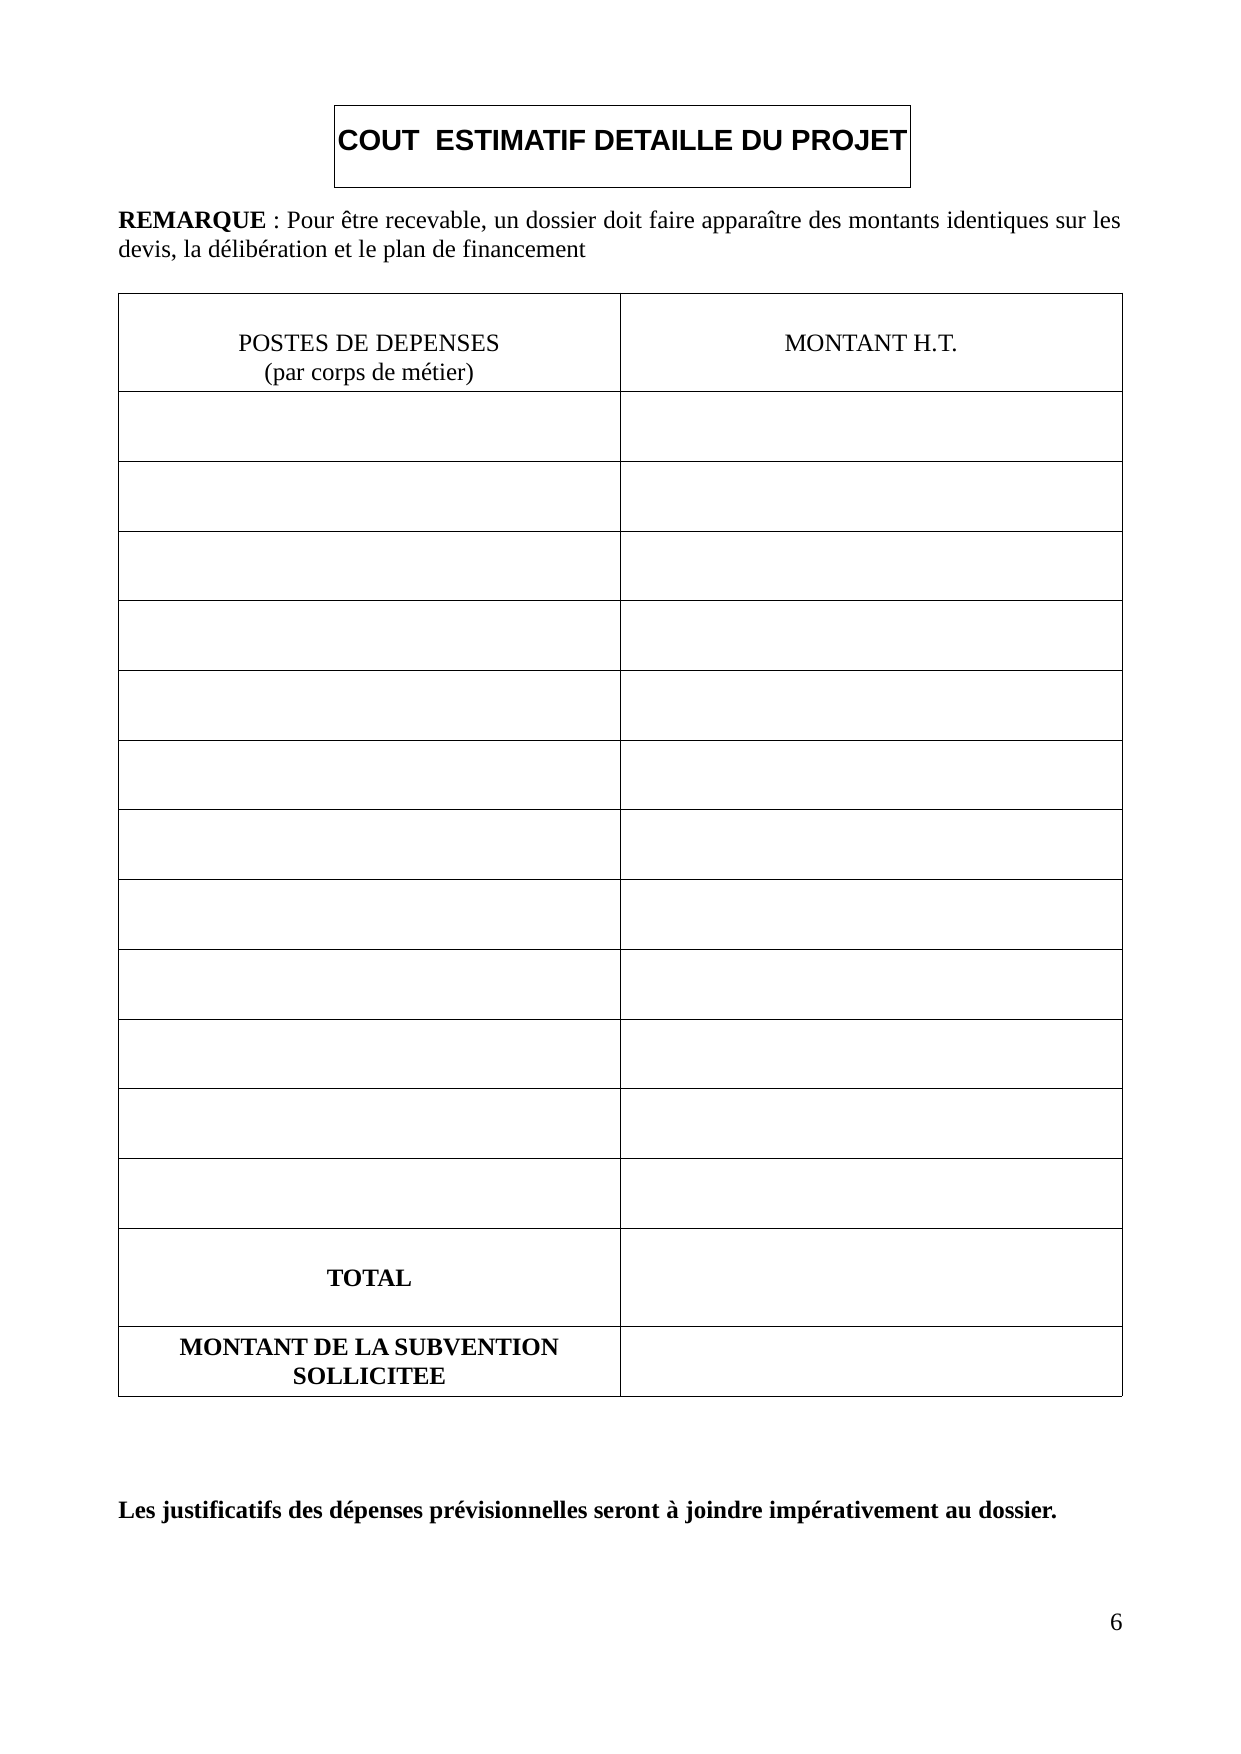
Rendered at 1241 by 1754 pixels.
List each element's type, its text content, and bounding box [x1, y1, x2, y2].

table_cell [621, 880, 1122, 949]
table_cell [621, 1089, 1122, 1158]
table_cell [119, 671, 620, 740]
table_cell TOTAL [119, 1229, 620, 1326]
table_cell [119, 741, 620, 809]
table_cell [621, 671, 1122, 740]
table_cell [621, 950, 1122, 1018]
table_header POSTES DE DEPENSES (par corps de métier) [119, 294, 620, 391]
table_cell [621, 741, 1122, 809]
table_cell [621, 1020, 1122, 1088]
table_cell [119, 392, 620, 461]
table_cell MONTANT DE LA SUBVENTION SOLLICITEE [119, 1327, 620, 1396]
table_cell [119, 880, 620, 949]
table_cell [119, 462, 620, 531]
table_cell [119, 810, 620, 879]
table_cell [621, 601, 1122, 670]
table_cell [119, 950, 620, 1018]
table_cell [621, 392, 1122, 461]
text COUT ESTIMATIF DETAILLE DU PROJET [337, 123, 907, 156]
table_cell [119, 1020, 620, 1088]
table_cell [621, 1229, 1122, 1326]
table_cell [621, 1159, 1122, 1227]
table_cell [119, 1089, 620, 1158]
table_cell [119, 532, 620, 600]
text Les justificatifs des dépenses prévisionnelles seront à joindre impérativement au dossier. [118, 1495, 1114, 1524]
table_cell [621, 532, 1122, 600]
table_cell [621, 1327, 1122, 1396]
table_cell [621, 462, 1122, 531]
table_header MONTANT H.T. [621, 294, 1122, 391]
table_cell [621, 810, 1122, 879]
table_cell [119, 601, 620, 670]
text REMARQUE : Pour être recevable, un dossier doit faire apparaître des montants identiques sur les devis, la délibération et le plan de financement [118, 205, 1122, 263]
table_cell [119, 1159, 620, 1227]
